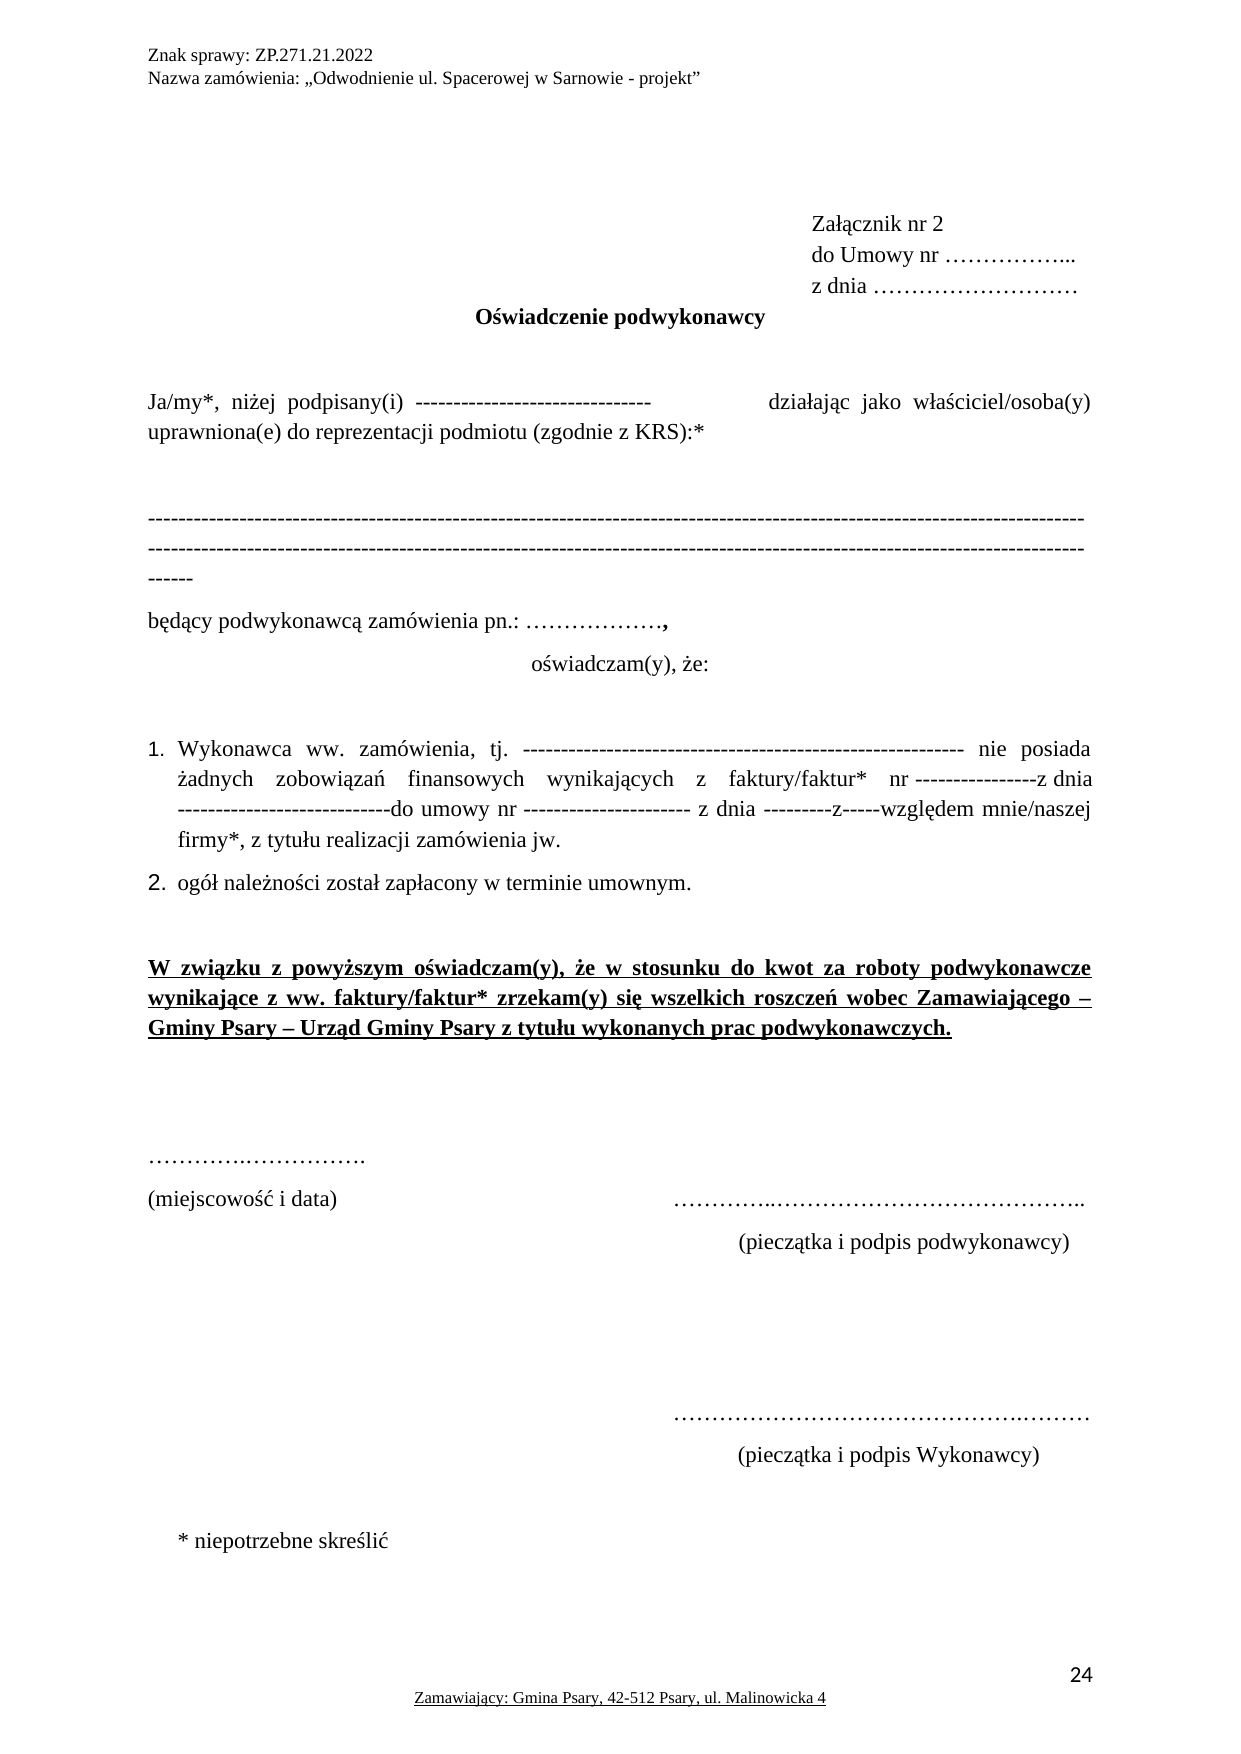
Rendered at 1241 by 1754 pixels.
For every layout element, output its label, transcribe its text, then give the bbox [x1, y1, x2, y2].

text Ja/my*, niżej podpisany(i) ------------------------------- działając jako właściciel/osoba(y) uprawniona(e) do reprezentacji podmiotu (zgodnie z KRS):* [148, 388, 1093, 445]
text (miejscowość i data) …………..………………………………….. [148, 1185, 1093, 1212]
text Załącznik nr 2 [811, 210, 1093, 237]
text (pieczątka i podpis Wykonawcy) [664, 1442, 1093, 1468]
text będący podwykonawcą zamówienia pn.: ………………, [148, 607, 1093, 633]
text * niepotrzebne skreślić [171, 1527, 1093, 1553]
text z dnia ……………………… [811, 272, 1093, 298]
text Oświadczenie podwykonawcy [148, 303, 1093, 329]
text ------------------------------------------------------------------------------------------------------------------------------------------------------------------------------------------------------------------------------------------------------------ [148, 504, 1093, 591]
text do Umowy nr ……………... [811, 241, 1093, 267]
list Wykonawca ww. zamówienia, tj. ---------------------------------------------------------- nie posiada żadnych zobowiązań finansowych wynikających z faktury/faktur* nr ----------------z dnia ----------------------------do umowy nr ---------------------- z dnia ---------z-----względem mnie/naszej firmy*, z tytułu realizacji zamówienia jw. [148, 735, 1093, 852]
text (pieczątka i podpis podwykonawcy) [738, 1228, 1093, 1254]
text W związku z powyższym oświadczam(y), że w stosunku do kwot za roboty podwykonawcze wynikające z ww. faktury/faktur* zrzekam(y) się wszelkich roszczeń wobec Zamawiającego – Gminy Psary – Urząd Gminy Psary z tytułu wykonanych prac podwykonawczych. [148, 954, 1093, 1041]
text ……………………………………….……… [148, 1399, 1093, 1425]
text ………….……………. [148, 1143, 1093, 1169]
text oświadczam(y), że: [148, 650, 1093, 676]
list ogół należności został zapłacony w terminie umownym. [148, 868, 1093, 895]
